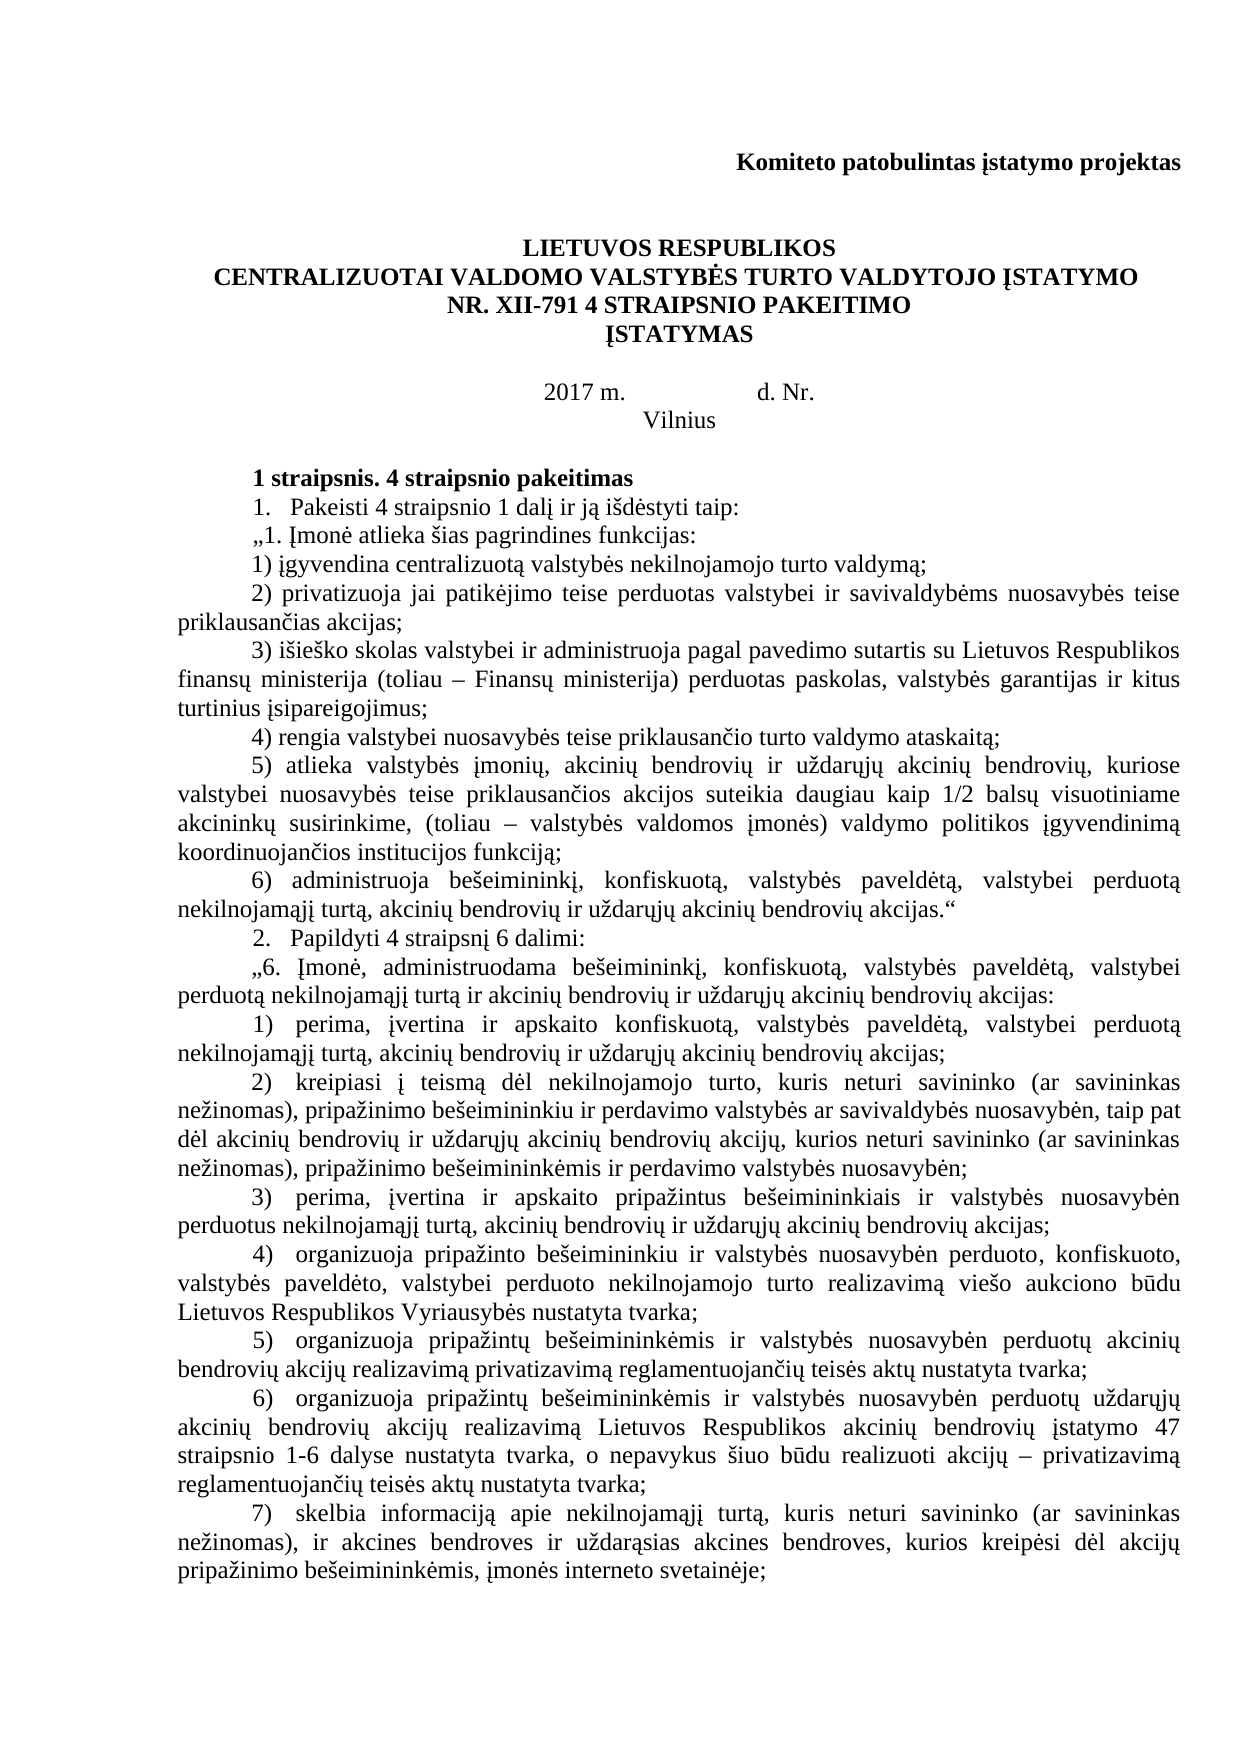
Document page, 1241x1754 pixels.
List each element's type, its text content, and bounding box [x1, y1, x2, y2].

text 2) kreipiasi į teismą dėl nekilnojamojo turto, kuris neturi savininko (ar savininkas nežinomas), pripažinimo bešeimininkiu ir perdavimo valstybės ar savivaldybės nuosavybėn, taip pat dėl akcinių bendrovių ir uždarųjų akcinių bendrovių akcijų, kurios neturi savininko (ar savininkas nežinomas), pripažinimo bešeimininkėmis ir perdavimo valstybės nuosavybėn; [177, 1067, 1181, 1182]
text 6) organizuoja pripažintų bešeimininkėmis ir valstybės nuosavybėn perduotų uždarųjų akcinių bendrovių akcijų realizavimą Lietuvos Respublikos akcinių bendrovių įstatymo 47 straipsnio 1-6 dalyse nustatyta tvarka, o nepavykus šiuo būdu realizuoti akcijų – privatizavimą reglamentuojančių teisės aktų nustatyta tvarka; [177, 1383, 1181, 1498]
text 1 straipsnis. 4 straipsnio pakeitimas [177, 463, 1181, 492]
text 5) atlieka valstybės įmonių, akcinių bendrovių ir uždarųjų akcinių bendrovių, kuriose valstybei nuosavybės teise priklausančios akcijos suteikia daugiau kaip 1/2 balsų visuotiniame akcininkų susirinkime, (toliau – valstybės valdomos įmonės) valdymo politikos įgyvendinimą koordinuojančios institucijos funkciją; [177, 751, 1181, 866]
text 3) perima, įvertina ir apskaito pripažintus bešeimininkiais ir valstybės nuosavybėn perduotus nekilnojamąjį turtą, akcinių bendrovių ir uždarųjų akcinių bendrovių akcijas; [177, 1182, 1181, 1239]
text ĮSTATYMAS [177, 319, 1181, 348]
text CENTRALIZUOTAI VALDOMO VALSTYBĖS TURTO VALDYTOJO ĮSTATYMO [177, 262, 1181, 291]
text 1) perima, įvertina ir apskaito konfiskuotą, valstybės paveldėtą, valstybei perduotą nekilnojamąjį turtą, akcinių bendrovių ir uždarųjų akcinių bendrovių akcijas; [177, 1009, 1181, 1067]
text 2017 m. d. Nr. [177, 377, 1181, 406]
text Vilnius [177, 406, 1181, 434]
text 5) organizuoja pripažintų bešeimininkėmis ir valstybės nuosavybėn perduotų akcinių bendrovių akcijų realizavimą privatizavimą reglamentuojančių teisės aktų nustatyta tvarka; [177, 1326, 1181, 1383]
text LIETUVOS RESPUBLIKOS [177, 233, 1181, 262]
text 1) įgyvendina centralizuotą valstybės nekilnojamojo turto valdymą; [177, 549, 1181, 578]
text „6. Įmonė, administruodama bešeimininkį, konfiskuotą, valstybės paveldėtą, valstybei perduotą nekilnojamąjį turtą ir akcinių bendrovių ir uždarųjų akcinių bendrovių akcijas: [177, 952, 1181, 1009]
text Komiteto patobulintas įstatymo projektas [723, 147, 1181, 176]
text 4) organizuoja pripažinto bešeimininkiu ir valstybės nuosavybėn perduoto, konfiskuoto, valstybės paveldėto, valstybei perduoto nekilnojamojo turto realizavimą viešo aukciono būdu Lietuvos Respublikos Vyriausybės nustatyta tvarka; [177, 1239, 1181, 1326]
text 3) išieško skolas valstybei ir administruoja pagal pavedimo sutartis su Lietuvos Respublikos finansų ministerija (toliau – Finansų ministerija) perduotas paskolas, valstybės garantijas ir kitus turtinius įsipareigojimus; [177, 636, 1181, 722]
text 7) skelbia informaciją apie nekilnojamąjį turtą, kuris neturi savininko (ar savininkas nežinomas), ir akcines bendroves ir uždarąsias akcines bendroves, kurios kreipėsi dėl akcijų pripažinimo bešeimininkėmis, įmonės interneto svetainėje; [177, 1498, 1181, 1584]
text 6) administruoja bešeimininkį, konfiskuotą, valstybės paveldėtą, valstybei perduotą nekilnojamąjį turtą, akcinių bendrovių ir uždarųjų akcinių bendrovių akcijas.“ [177, 866, 1181, 923]
text NR. XII-791 4 STRAIPSNIO PAKEITIMO [177, 291, 1181, 319]
text 4) rengia valstybei nuosavybės teise priklausančio turto valdymo ataskaitą; [177, 722, 1181, 751]
text 2. Papildyti 4 straipsnį 6 dalimi: [252, 923, 1181, 952]
text 1. Pakeisti 4 straipsnio 1 dalį ir ją išdėstyti taip: [252, 492, 1181, 521]
text „1. Įmonė atlieka šias pagrindines funkcijas: [252, 521, 1181, 549]
text 2) privatizuoja jai patikėjimo teise perduotas valstybei ir savivaldybėms nuosavybės teise priklausančias akcijas; [177, 578, 1181, 636]
